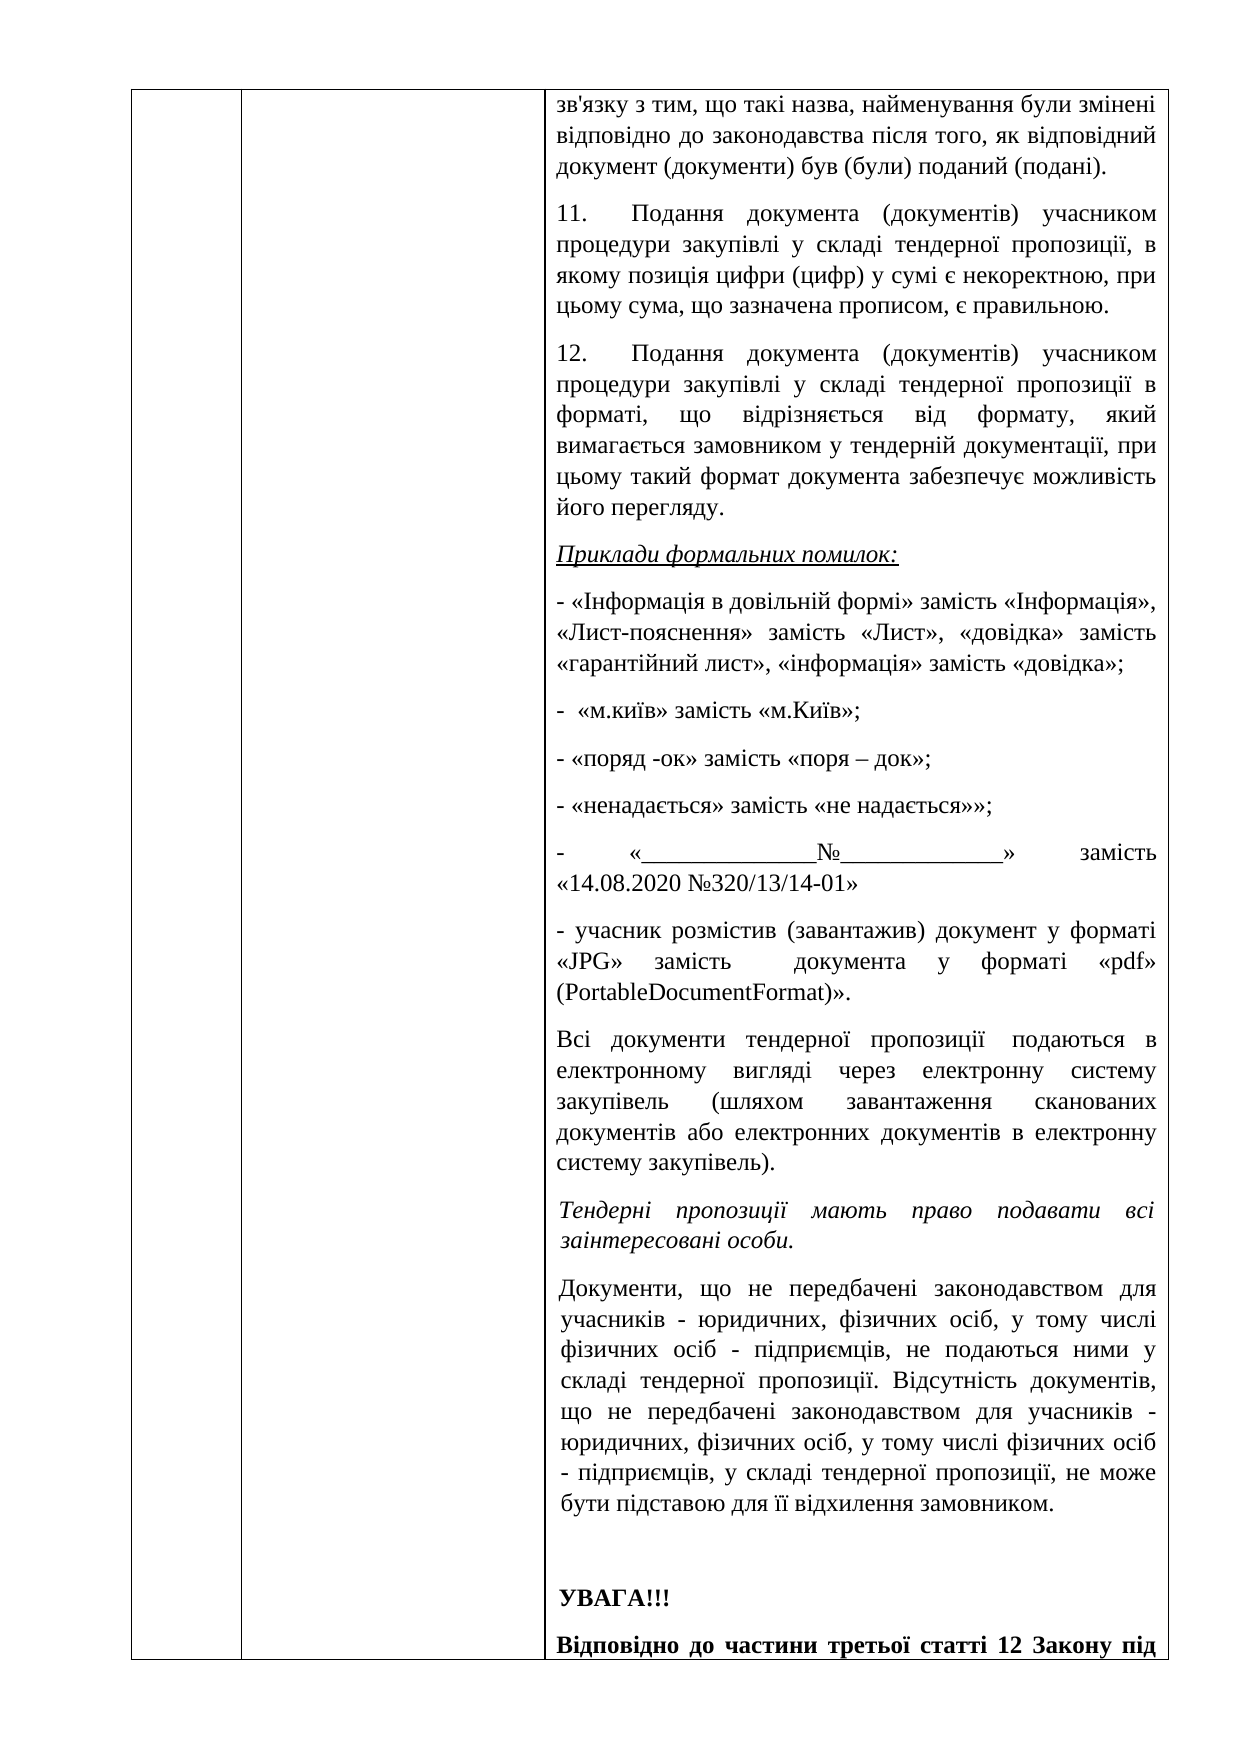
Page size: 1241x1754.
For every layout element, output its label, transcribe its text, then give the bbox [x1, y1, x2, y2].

table_cell зв'язку з тим, що такі назва, найменування були змінені відповідно до законодавства після того, як відповідний документ (документи) був (були) поданий (подані). 11. Подання документа (документів) учасником процедури закупівлі у складі тендерної пропозиції, в якому позиція цифри (цифр) у сумі є некоректною, при цьому сума, що зазначена прописом, є правильною. 12. Подання документа (документів) учасником процедури закупівлі у складі тендерної пропозиції в форматі, що відрізняється від формату, який вимагається замовником у тендерній документації, при цьому такий формат документа забезпечує можливість його перегляду. Приклади формальних помилок: - «Інформація в довільній формі» замість «Інформація», «Лист-пояснення» замість «Лист», «довідка» замість «гарантійний лист», «інформація» замість «довідка»; - «м.київ» замість «м.Київ»; - «поряд -ок» замість «поря – док»; - «ненадається» замість «не надається»»; - «______________№_____________» замість «14.08.2020 №320/13/14-01» - учасник розмістив (завантажив) документ у форматі «JPG» замість документа у форматі «pdf» (PortableDocumentFormat)». Всі документи тендерної пропозиції подаються в електронному вигляді через електронну систему закупівель (шляхом завантаження сканованих документів або електронних документів в електронну систему закупівель). Тендерні пропозиції мають право подавати всі заінтересовані особи. Документи, що не передбачені законодавством для учасників - юридичних, фізичних осіб, у тому числі фізичних осіб - підприємців, не подаються ними у складі тендерної пропозиції. Відсутність документів, що не передбачені законодавством для учасників - юридичних, фізичних осіб, у тому числі фізичних осіб - підприємців, у складі тендерної пропозиції, не може бути підставою для її відхилення замовником. УВАГА!!! Відповідно до частини третьої статті 12 Закону під [546, 90, 1168, 1659]
table_cell [132, 90, 241, 1659]
table_cell [242, 90, 544, 1659]
